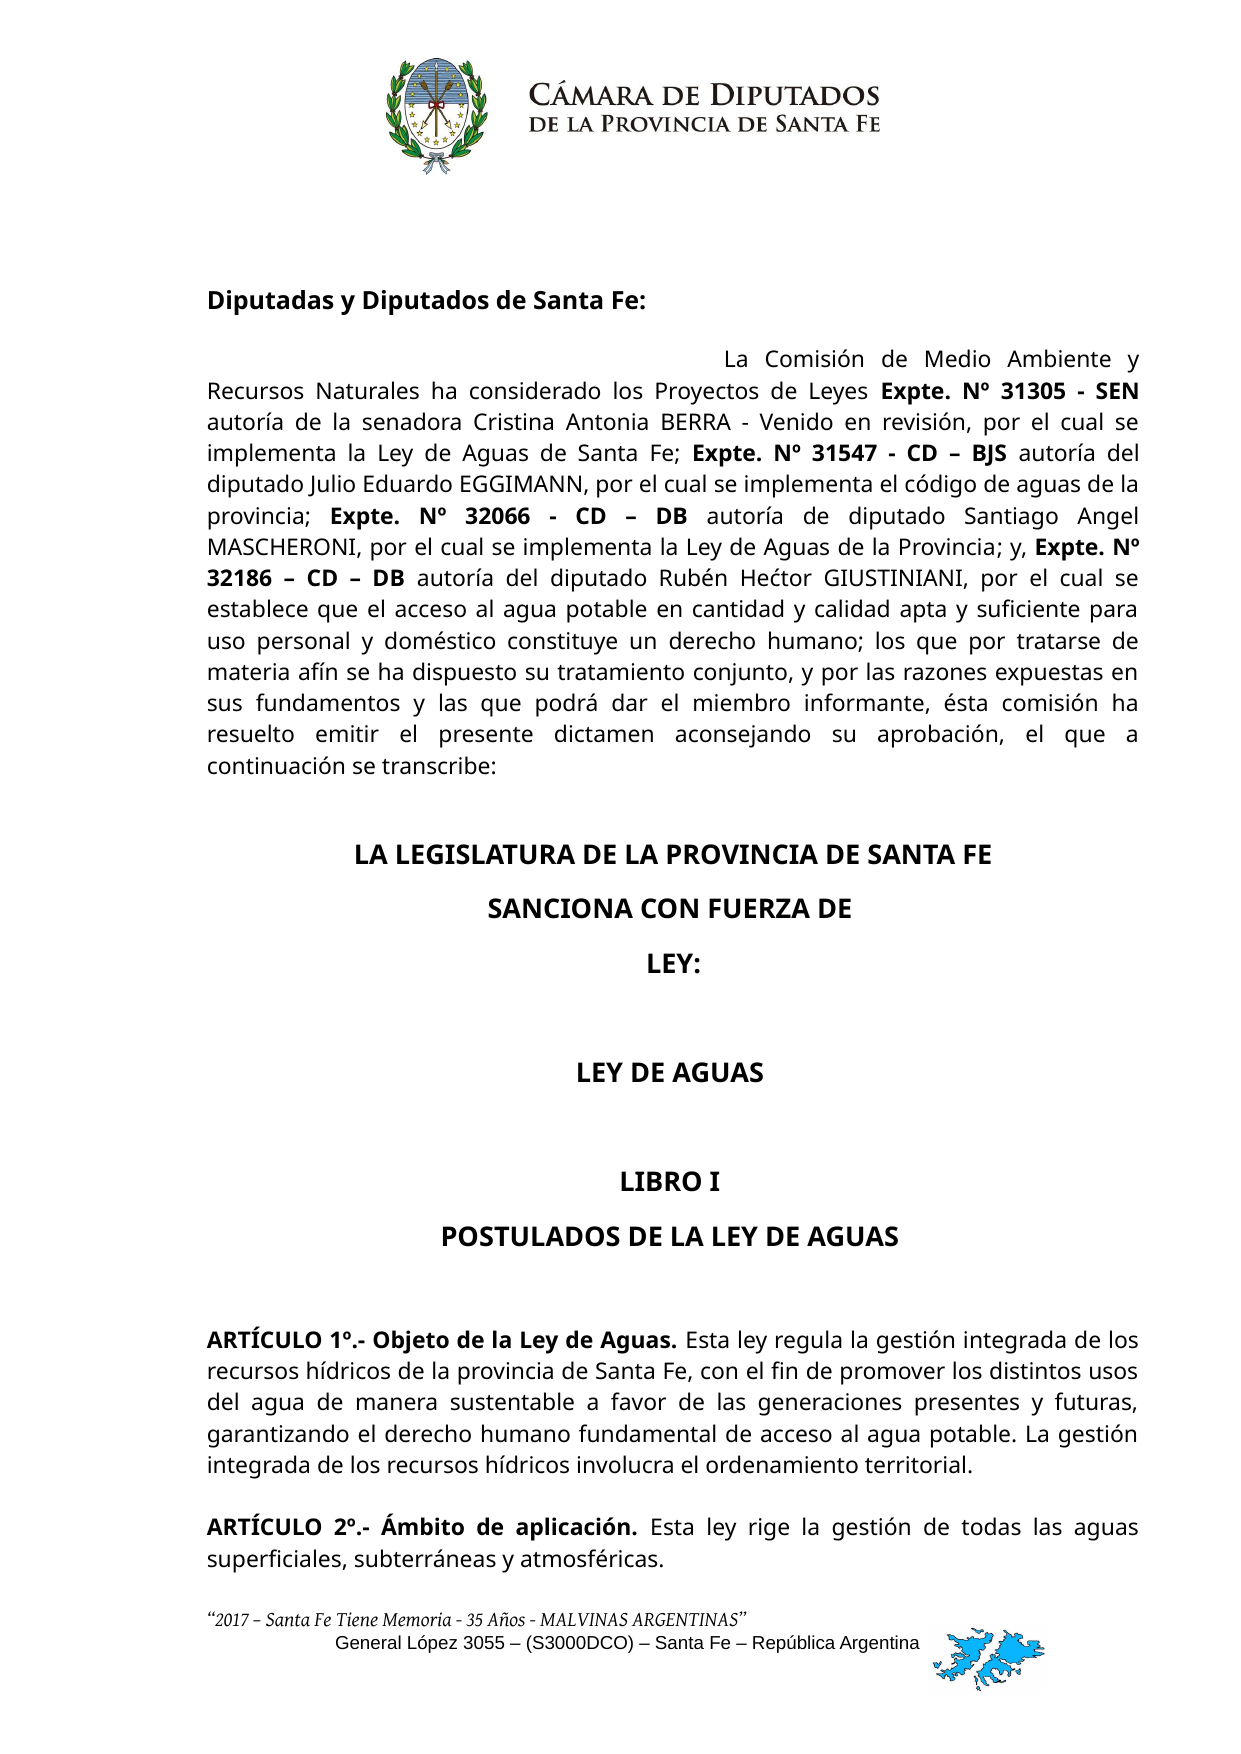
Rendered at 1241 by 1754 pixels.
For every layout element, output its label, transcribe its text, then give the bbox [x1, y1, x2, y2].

text POSTULADOS DE LA LEY DE AGUAS [207, 1217, 1140, 1254]
text SANCIONA CON FUERZA DE [207, 890, 1140, 927]
text LEY: [207, 944, 1140, 981]
text LEY DE AGUAS [207, 1054, 1140, 1091]
text LIBRO I [207, 1163, 1140, 1200]
text Diputadas y Diputados de Santa Fe: [207, 283, 1140, 317]
picture [926, 1622, 1048, 1695]
picture [386, 58, 880, 179]
text ARTÍCULO 2º.- Ámbito de aplicación. Esta ley rige la gestión de todas las aguas superficiales, subterráneas y atmosféricas. [207, 1511, 1140, 1574]
text ARTÍCULO 1º.- Objeto de la Ley de Aguas. Esta ley regula la gestión integrada de los recursos hídricos de la provincia de Santa Fe, con el fin de promover los distintos usos del agua de manera sustentable a favor de las generaciones presentes y futuras, garantizando el derecho humano fundamental de acceso al agua potable. La gestión integrada de los recursos hídricos involucra el ordenamiento territorial. [207, 1324, 1140, 1480]
text La Comisión de Medio Ambiente y Recursos Naturales ha considerado los Proyectos de Leyes Expte. Nº 31305 - SEN autoría de la senadora Cristina Antonia BERRA - Venido en revisión, por el cual se implementa la Ley de Aguas de Santa Fe; Expte. Nº 31547 - CD – BJS autoría del diputado Julio Eduardo EGGIMANN, por el cual se implementa el código de aguas de la provincia; Expte. Nº 32066 - CD – DB autoría de diputado Santiago Angel MASCHERONI, por el cual se implementa la Ley de Aguas de la Provincia; y, Expte. Nº 32186 – CD – DB autoría del diputado Rubén Hećtor GIUSTINIANI, por el cual se establece que el acceso al agua potable en cantidad y calidad apta y suficiente para uso personal y doméstico constituye un derecho humano; los que por tratarse de materia afín se ha dispuesto su tratamiento conjunto, y por las razones expuestas en sus fundamentos y las que podrá dar el miembro informante, ésta comisión ha resuelto emitir el presente dictamen aconsejando su aprobación, el que a continuación se transcribe: [207, 343, 1140, 781]
text LA LEGISLATURA DE LA PROVINCIA DE SANTA FE [207, 835, 1140, 872]
